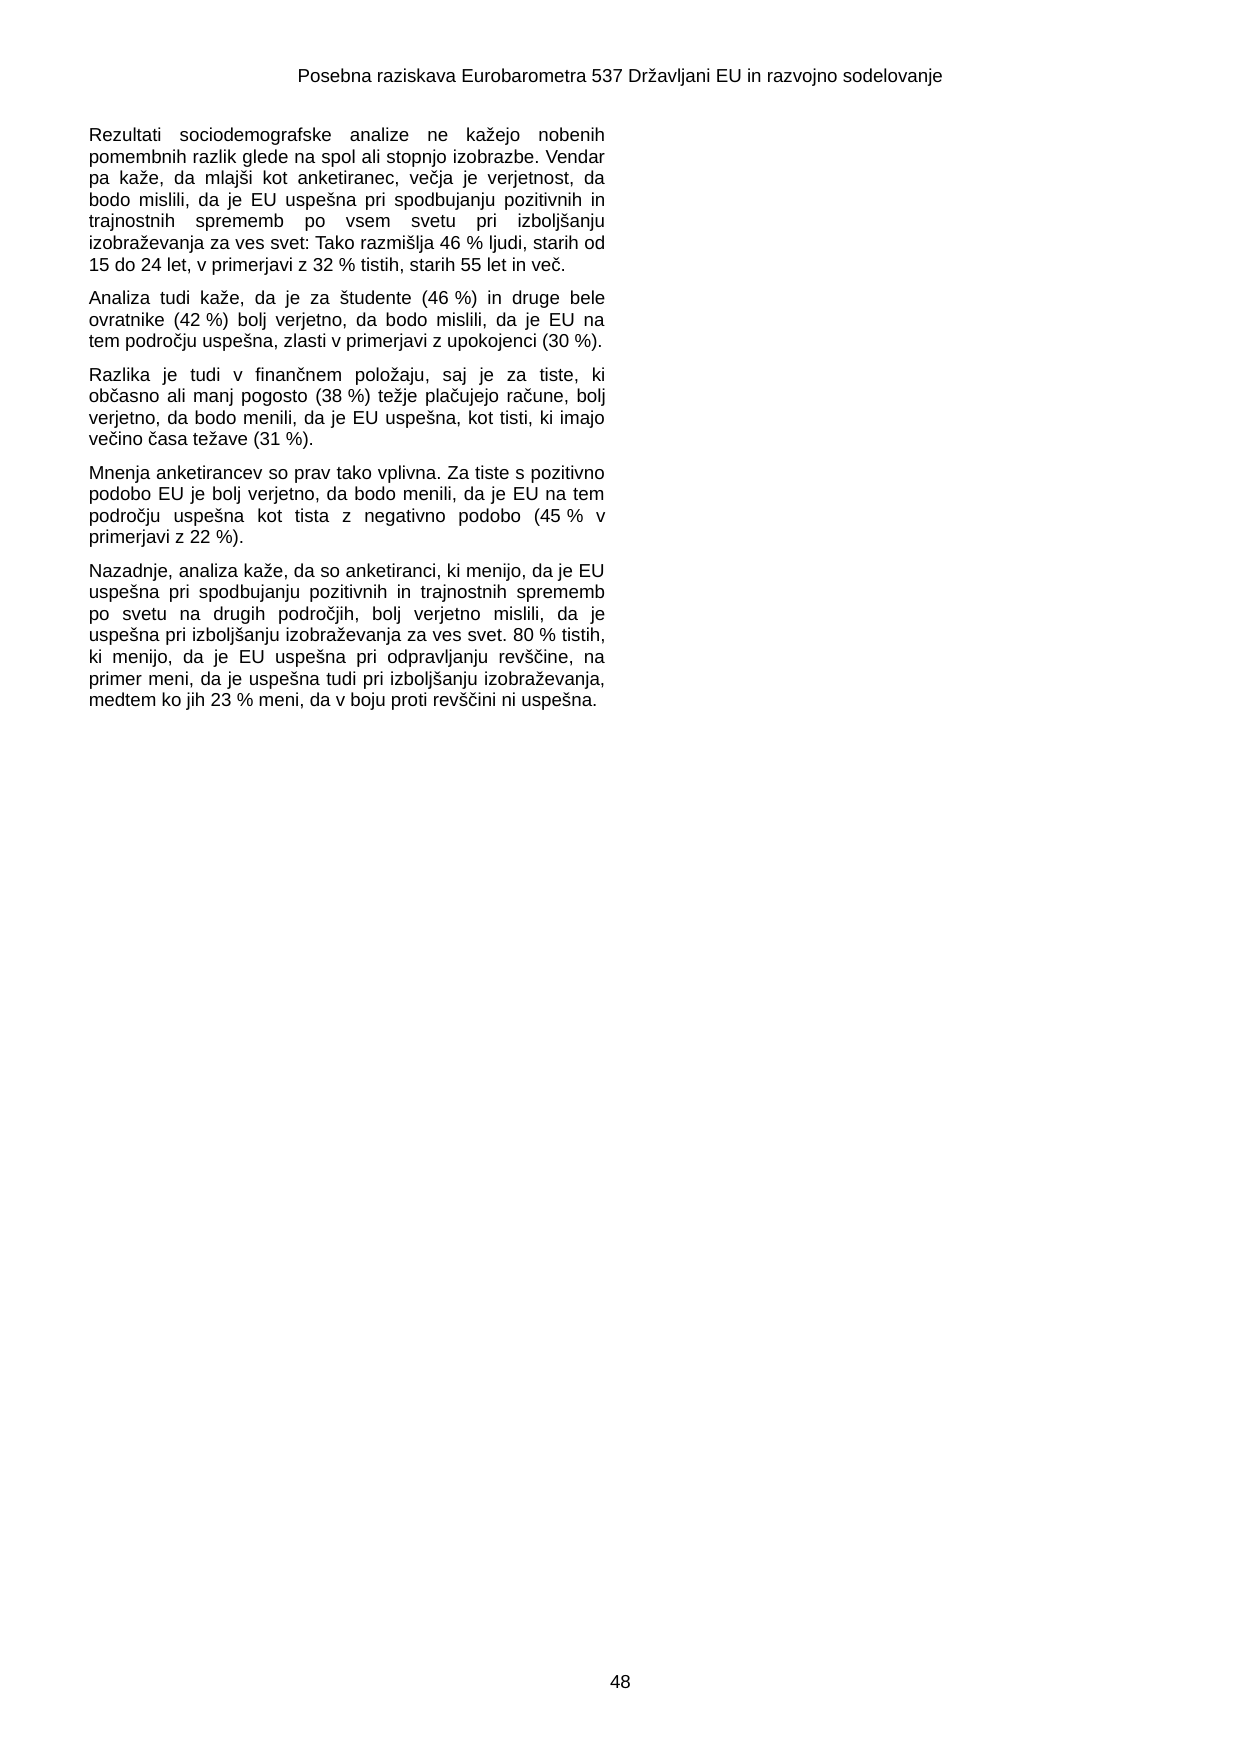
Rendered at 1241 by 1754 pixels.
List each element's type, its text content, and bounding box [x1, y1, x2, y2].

text Rezultati sociodemografske analize ne kažejo nobenih pomembnih razlik glede na spol ali stopnjo izobrazbe. Vendar pa kaže, da mlajši kot anketiranec, večja je verjetnost, da bodo mislili, da je EU uspešna pri spodbujanju pozitivnih in trajnostnih sprememb po vsem svetu pri izboljšanju izobraževanja za ves svet: Tako razmišlja 46 % ljudi, starih od 15 do 24 let, v primerjavi z 32 % tistih, starih 55 let in več. [88, 124, 605, 275]
text Razlika je tudi v finančnem položaju, saj je za tiste, ki občasno ali manj pogosto (38 %) težje plačujejo račune, bolj verjetno, da bodo menili, da je EU uspešna, kot tisti, ki imajo večino časa težave (31 %). [88, 363, 605, 449]
text Mnenja anketirancev so prav tako vplivna. Za tiste s pozitivno podobo EU je bolj verjetno, da bodo menili, da je EU na tem področju uspešna kot tista z negativno podobo (45 % v primerjavi z 22 %). [88, 461, 605, 548]
text Nazadnje, analiza kaže, da so anketiranci, ki menijo, da je EU uspešna pri spodbujanju pozitivnih in trajnostnih sprememb po svetu na drugih področjih, bolj verjetno mislili, da je uspešna pri izboljšanju izobraževanja za ves svet. 80 % tistih, ki menijo, da je EU uspešna pri odpravljanju revščine, na primer meni, da je uspešna tudi pri izboljšanju izobraževanja, medtem ko jih 23 % meni, da v boju proti revščini ni uspešna. [88, 559, 605, 711]
text Analiza tudi kaže, da je za študente (46 %) in druge bele ovratnike (42 %) bolj verjetno, da bodo mislili, da je EU na tem področju uspešna, zlasti v primerjavi z upokojenci (30 %). [88, 287, 605, 351]
